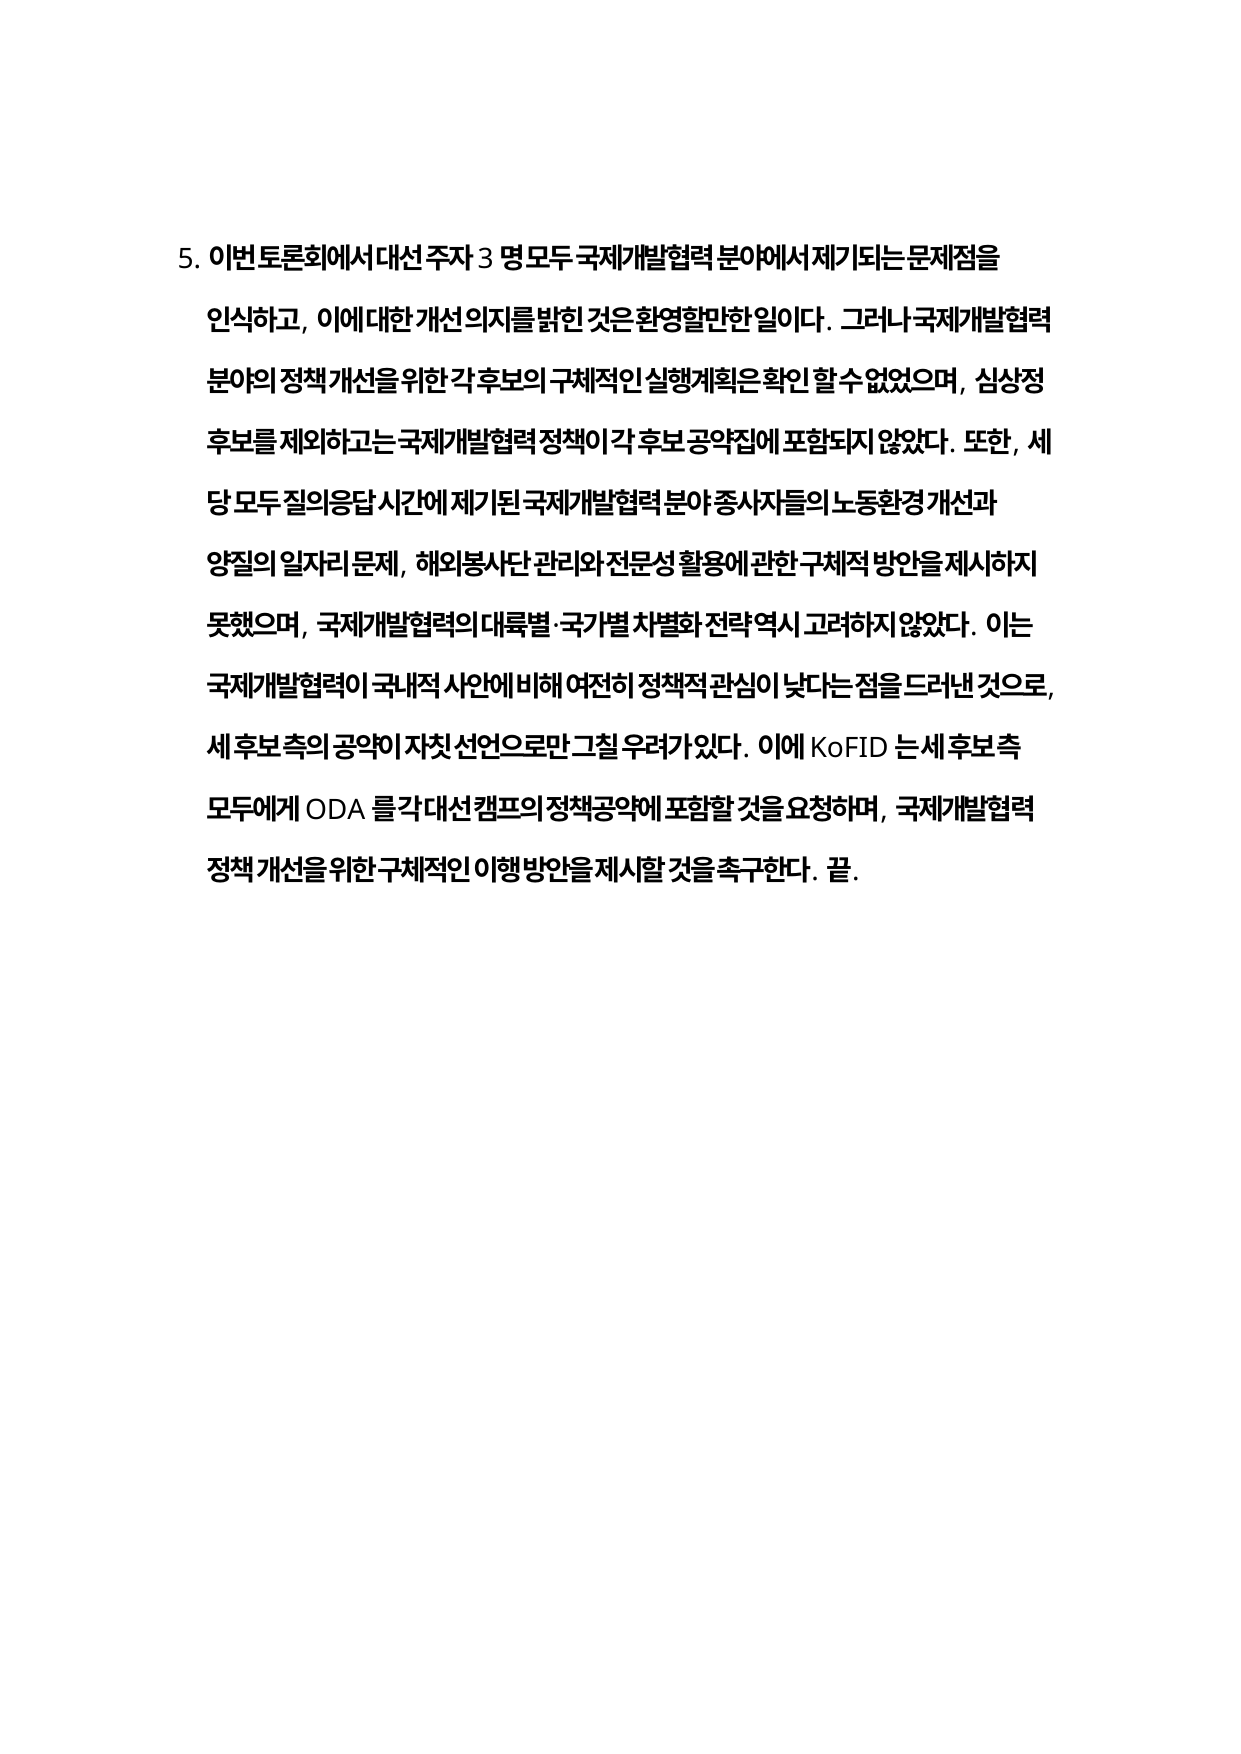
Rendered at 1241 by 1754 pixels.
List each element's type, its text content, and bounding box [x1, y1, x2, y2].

text 5. 이번 토론회에서 대선 주자 3명 모두 국제개발협력 분야에서 제기되는 문제점을 인식하고, 이에 대한 개선 의지를 밝힌 것은 환영할만한 일이다. 그러나 국제개발협력 분야의 정책 개선을 위한 각 후보의 구체적인 실행계획은 확인 할 수 없었으며, 심상정 후보를 제외하고는 국제개발협력 정책이 각 후보 공약집에 포함되지 않았다. 또한, 세 당 모두 질의응답 시간에 제기된 국제개발협력 분야 종사자들의 노동환경 개선과 양질의 일자리 문제, 해외봉사단 관리와 전문성 활용에 관한 구체적 방안을 제시하지 못했으며, 국제개발협력의 대륙별·국가별 차별화 전략 역시 고려하지 않았다. 이는 국제개발협력이 국내적 사안에 비해 여전히 정책적 관심이 낮다는 점을 드러낸 것으로, 세 후보 측의 공약이 자칫 선언으로만 그칠 우려가 있다. 이에 KoFID는 세 후보 측 모두에게 ODA를 각 대선 캠프의 정책공약에 포함할 것을 요청하며, 국제개발협력 정책 개선을 위한 구체적인 이행 방안을 제시할 것을 촉구한다. 끝. [177, 236, 1063, 888]
